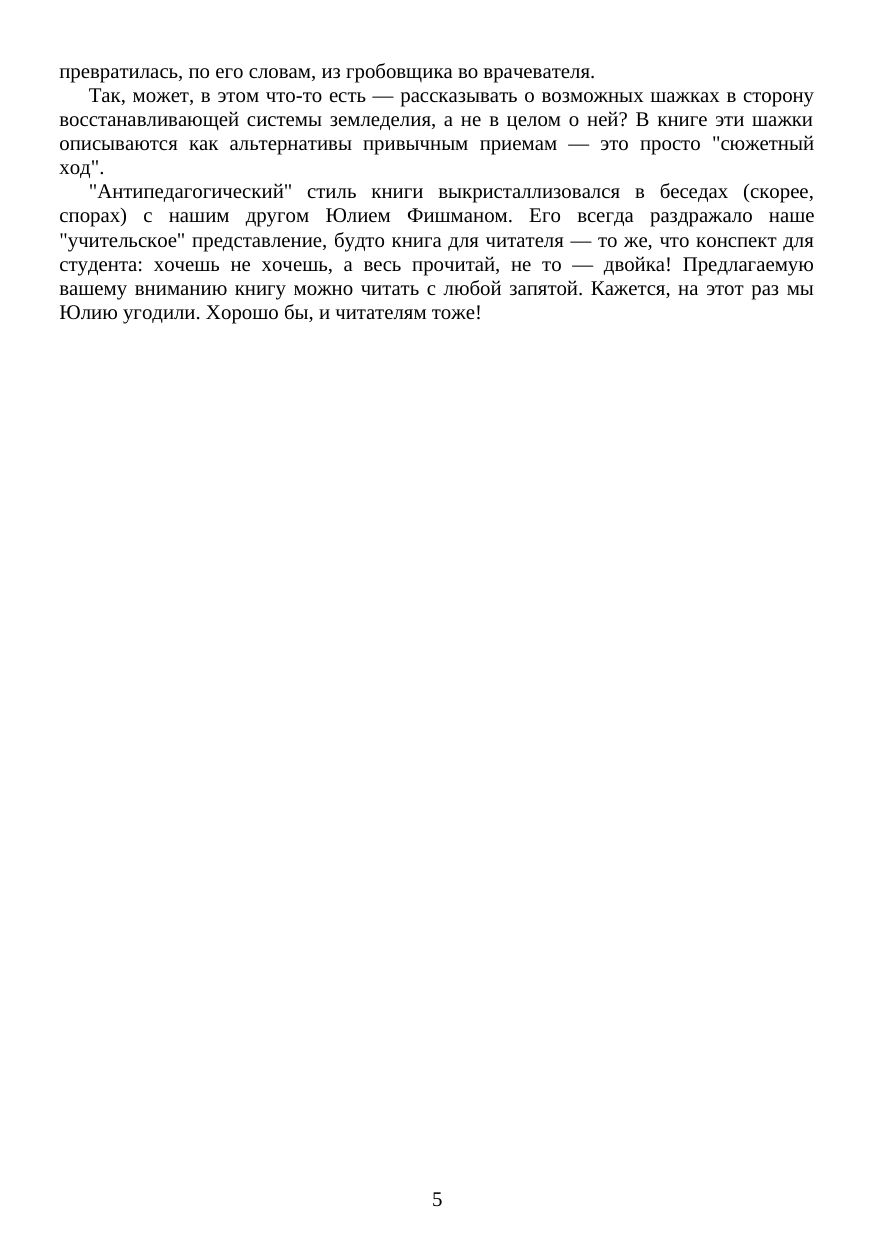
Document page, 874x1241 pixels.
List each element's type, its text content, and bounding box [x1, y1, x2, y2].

text Так, может, в этом что-то есть ― рассказывать о возможных шажках в сторону восстанавливающей системы земледелия, а не в целом о ней? В книге эти шажки описываются как альтернативы привычным приемам ― это просто "сюжетный ход". [59, 83, 815, 179]
text превратилась, по его словам, из гробовщика во врачевателя. [59, 59, 815, 83]
text "Антипедагогический" стиль книги выкристаллизовался в беседах (скорее, спорах) с нашим другом Юлием Фишманом. Его всегда раздражало наше "учительское" представление, будто книга для читателя ― то же, что конспект для студента: хочешь не хочешь, а весь прочитай, не то ― двойка! Предлагаемую вашему вниманию книгу можно читать с любой запятой. Кажется, на этот раз мы Юлию угодили. Хорошо бы, и читателям тоже! [59, 179, 815, 324]
